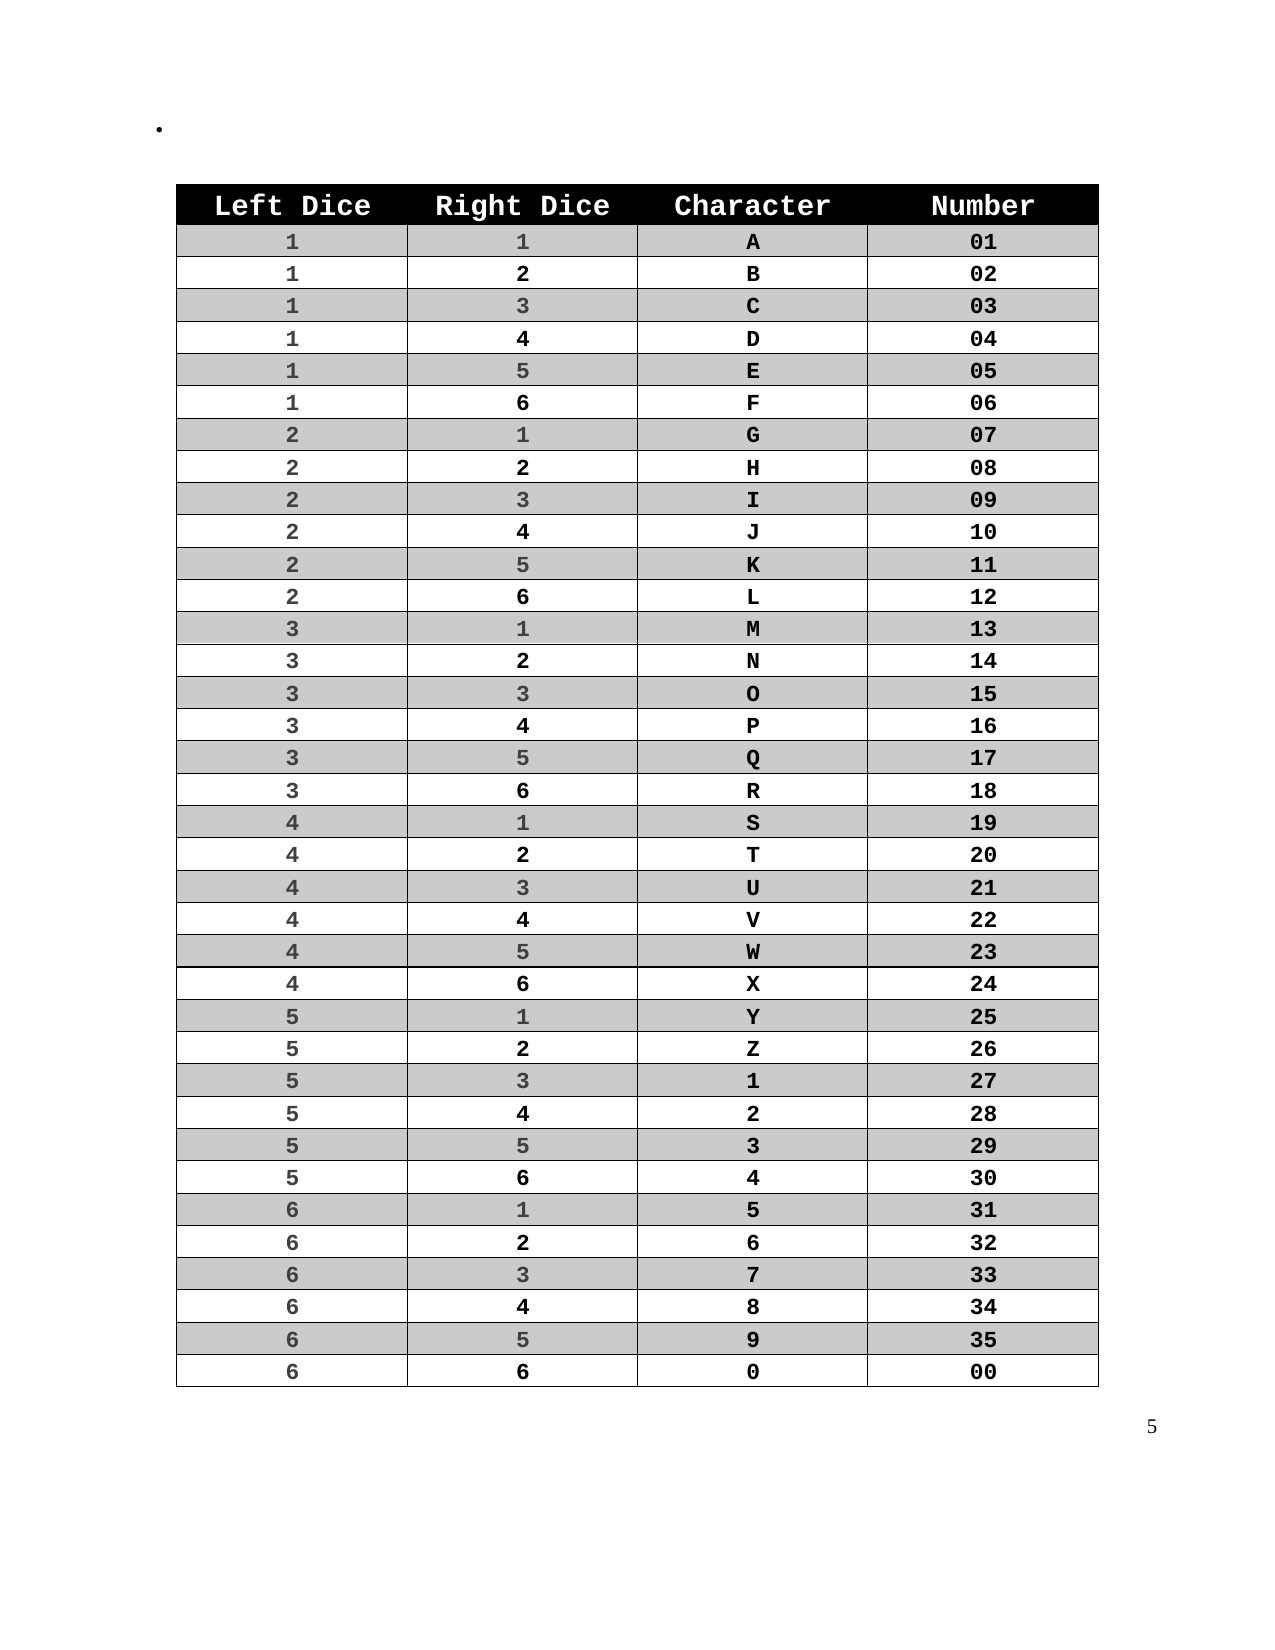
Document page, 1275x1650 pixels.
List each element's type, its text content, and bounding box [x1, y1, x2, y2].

table_cell 5 [177, 1064, 407, 1096]
table_cell D [638, 322, 867, 353]
table_cell 1 [177, 257, 407, 288]
table_cell 24 [868, 968, 1098, 999]
table_cell 8 [638, 1290, 867, 1322]
table_cell 07 [868, 419, 1098, 450]
table_cell 20 [868, 838, 1098, 869]
table_cell K [638, 548, 867, 579]
table_cell 22 [868, 903, 1098, 934]
table_cell 12 [868, 580, 1098, 611]
table_cell 0 [638, 1355, 867, 1386]
table_cell 5 [408, 1129, 637, 1160]
table_cell 2 [177, 515, 407, 547]
table_cell 31 [868, 1194, 1098, 1225]
table_cell 21 [868, 871, 1098, 902]
table_cell 2 [408, 645, 637, 676]
table_cell Y [638, 1000, 867, 1031]
table_cell 28 [868, 1097, 1098, 1128]
table_cell 10 [868, 515, 1098, 547]
table_cell 06 [868, 386, 1098, 417]
table_cell 2 [408, 1032, 637, 1063]
table_cell 02 [868, 257, 1098, 288]
table_cell 2 [408, 451, 637, 482]
table_cell 01 [868, 225, 1098, 256]
table_cell 4 [177, 935, 407, 966]
table_cell 4 [177, 806, 407, 837]
table_cell 09 [868, 483, 1098, 514]
table_cell 3 [408, 289, 637, 321]
table_cell B [638, 257, 867, 288]
table_cell 05 [868, 354, 1098, 385]
table_cell 16 [868, 709, 1098, 740]
table_cell Z [638, 1032, 867, 1063]
table_cell N [638, 645, 867, 676]
table_cell 30 [868, 1161, 1098, 1192]
table_cell 5 [177, 1161, 407, 1192]
table_cell 6 [177, 1323, 407, 1354]
table_cell 4 [177, 838, 407, 869]
table_cell 13 [868, 612, 1098, 643]
table_cell U [638, 871, 867, 902]
table_cell 3 [177, 645, 407, 676]
table_cell 32 [868, 1226, 1098, 1257]
table_cell 3 [408, 1064, 637, 1096]
table_cell 1 [177, 225, 407, 256]
table_cell 3 [408, 1258, 637, 1289]
table_cell 4 [408, 515, 637, 547]
table_cell 19 [868, 806, 1098, 837]
table_cell 6 [408, 580, 637, 611]
table_cell F [638, 386, 867, 417]
table_header Right Dice [408, 185, 637, 224]
table_cell 5 [177, 1032, 407, 1063]
table_cell 3 [177, 741, 407, 773]
table_cell 35 [868, 1323, 1098, 1354]
table_cell 6 [408, 774, 637, 805]
table_cell 1 [408, 1194, 637, 1225]
table_cell 4 [638, 1161, 867, 1192]
table_cell 23 [868, 935, 1098, 966]
table_header Left Dice [177, 185, 407, 224]
table_cell 6 [177, 1290, 407, 1322]
table_cell R [638, 774, 867, 805]
table_cell 5 [177, 1129, 407, 1160]
table_cell 1 [408, 1000, 637, 1031]
table_cell 1 [408, 225, 637, 256]
table_cell 1 [177, 322, 407, 353]
table_cell 1 [408, 806, 637, 837]
table_cell X [638, 968, 867, 999]
table_cell 17 [868, 741, 1098, 773]
table_cell M [638, 612, 867, 643]
table_cell 34 [868, 1290, 1098, 1322]
table_cell 25 [868, 1000, 1098, 1031]
table_cell 26 [868, 1032, 1098, 1063]
table_cell 3 [177, 709, 407, 740]
table_cell C [638, 289, 867, 321]
table_cell 2 [177, 419, 407, 450]
table_cell 6 [408, 968, 637, 999]
table_cell 33 [868, 1258, 1098, 1289]
table_cell 3 [408, 677, 637, 708]
table_cell 5 [408, 741, 637, 773]
table_cell 04 [868, 322, 1098, 353]
table_cell 4 [408, 322, 637, 353]
table_cell 5 [408, 354, 637, 385]
table_cell H [638, 451, 867, 482]
table_cell 2 [177, 451, 407, 482]
table_cell T [638, 838, 867, 869]
table_cell G [638, 419, 867, 450]
table_cell 15 [868, 677, 1098, 708]
table_cell 5 [177, 1000, 407, 1031]
table_cell 1 [408, 419, 637, 450]
table_cell 03 [868, 289, 1098, 321]
table_cell E [638, 354, 867, 385]
table_cell 6 [408, 1161, 637, 1192]
table_cell 6 [177, 1258, 407, 1289]
table_cell A [638, 225, 867, 256]
table_cell 18 [868, 774, 1098, 805]
table_cell I [638, 483, 867, 514]
table_cell 5 [408, 548, 637, 579]
table_cell 00 [868, 1355, 1098, 1386]
table_cell 3 [177, 774, 407, 805]
table_cell 11 [868, 548, 1098, 579]
table_cell 3 [177, 612, 407, 643]
table_cell J [638, 515, 867, 547]
table_cell L [638, 580, 867, 611]
table_cell 7 [638, 1258, 867, 1289]
table_cell P [638, 709, 867, 740]
table_cell S [638, 806, 867, 837]
table_cell 4 [408, 1097, 637, 1128]
table_cell O [638, 677, 867, 708]
table_header Character [638, 185, 867, 224]
table_cell 5 [638, 1194, 867, 1225]
table_cell Q [638, 741, 867, 773]
table_cell 9 [638, 1323, 867, 1354]
table_cell 4 [177, 903, 407, 934]
table_cell 2 [408, 257, 637, 288]
table_cell 6 [177, 1355, 407, 1386]
table_cell 6 [177, 1226, 407, 1257]
table_cell W [638, 935, 867, 966]
table_cell V [638, 903, 867, 934]
table_cell 5 [408, 935, 637, 966]
table_cell 2 [408, 1226, 637, 1257]
table_cell 14 [868, 645, 1098, 676]
table_cell 6 [408, 1355, 637, 1386]
table_cell 29 [868, 1129, 1098, 1160]
table_cell 4 [408, 709, 637, 740]
table_cell 3 [177, 677, 407, 708]
table_header Number [868, 185, 1098, 224]
table_cell 3 [638, 1129, 867, 1160]
table_cell 2 [177, 483, 407, 514]
table_cell 1 [638, 1064, 867, 1096]
table_cell 2 [177, 580, 407, 611]
table_cell 27 [868, 1064, 1098, 1096]
table_cell 4 [177, 871, 407, 902]
table_cell 1 [177, 289, 407, 321]
table_cell 1 [177, 386, 407, 417]
table_cell 6 [408, 386, 637, 417]
table_cell 2 [408, 838, 637, 869]
table_cell 5 [408, 1323, 637, 1354]
table_cell 2 [177, 548, 407, 579]
table_cell 4 [177, 968, 407, 999]
table_cell 3 [408, 871, 637, 902]
table_cell 1 [177, 354, 407, 385]
table_cell 5 [177, 1097, 407, 1128]
table_cell 08 [868, 451, 1098, 482]
table_cell 1 [408, 612, 637, 643]
table_cell 4 [408, 903, 637, 934]
table_cell 4 [408, 1290, 637, 1322]
table_cell 6 [177, 1194, 407, 1225]
table_cell 3 [408, 483, 637, 514]
table_cell 2 [638, 1097, 867, 1128]
table_cell 6 [638, 1226, 867, 1257]
